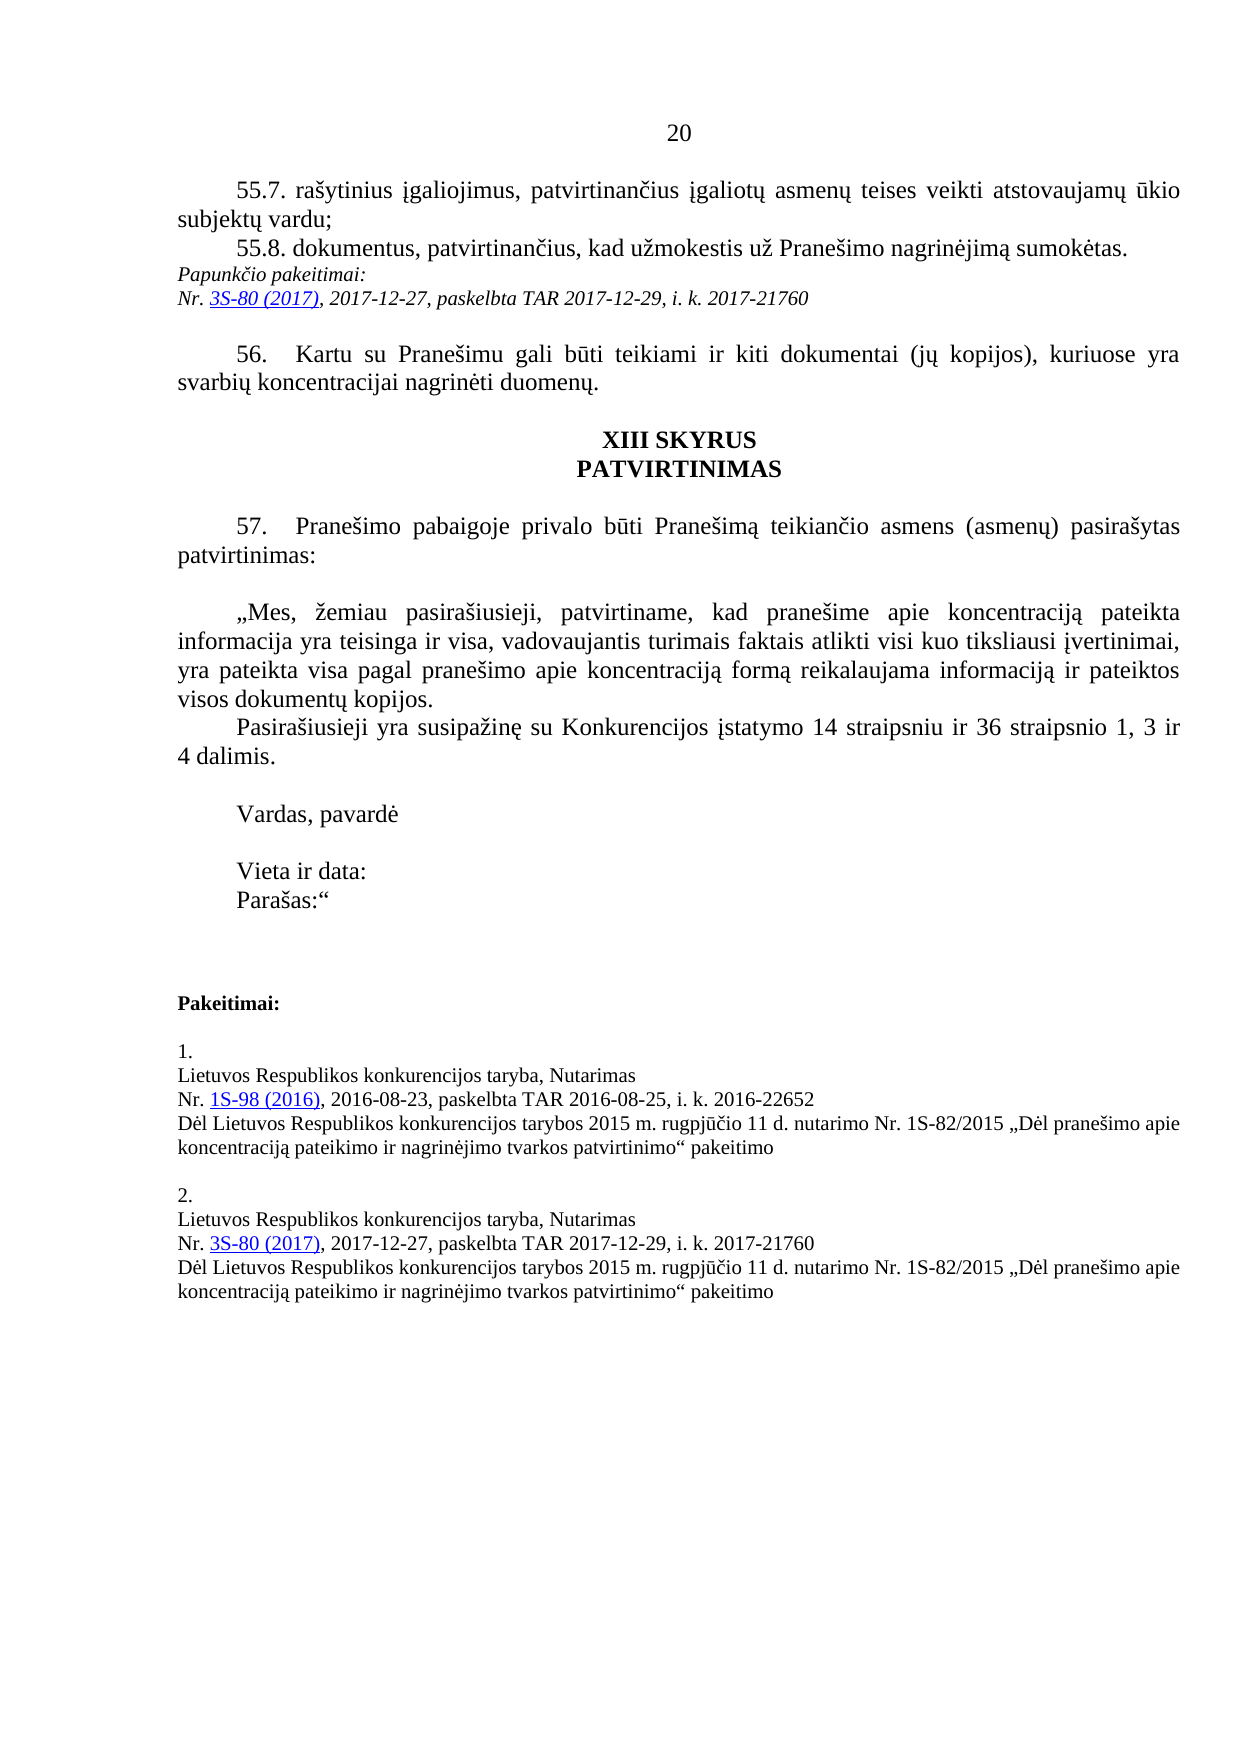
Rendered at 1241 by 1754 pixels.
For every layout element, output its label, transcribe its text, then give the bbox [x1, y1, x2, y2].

text Patvirtinimas [177, 454, 1181, 482]
text 55.8. dokumentus, patvirtinančius, kad užmokestis už Pranešimo nagrinėjimą sumokėtas. [177, 233, 1181, 262]
text Nr. 1S-98 (2016), 2016-08-23, paskelbta TAR 2016-08-25, i. k. 2016-22652 [177, 1087, 1181, 1111]
text Vieta ir data: [177, 856, 1181, 885]
text Dėl Lietuvos Respublikos konkurencijos tarybos 2015 m. rugpjūčio 11 d. nutarimo Nr. 1S-82/2015 „Dėl pranešimo apie koncentraciją pateikimo ir nagrinėjimo tvarkos patvirtinimo“ pakeitimo [177, 1111, 1181, 1159]
text 2. [177, 1183, 1181, 1207]
text 57. Pranešimo pabaigoje privalo būti Pranešimą teikiančio asmens (asmenų) pasirašytas patvirtinimas: [177, 511, 1181, 569]
text Parašas:“ [177, 885, 1181, 914]
text Nr. 3S-80 (2017), 2017-12-27, paskelbta TAR 2017-12-29, i. k. 2017-21760 [177, 286, 1181, 310]
text XIII skyrus [177, 425, 1181, 454]
text 55.7. rašytinius įgaliojimus, patvirtinančius įgaliotų asmenų teises veikti atstovaujamų ūkio subjektų vardu; [177, 176, 1181, 233]
text Nr. 3S-80 (2017), 2017-12-27, paskelbta TAR 2017-12-29, i. k. 2017-21760 [177, 1231, 1181, 1255]
text Pakeitimai: [177, 991, 1181, 1015]
text 1. [177, 1039, 1181, 1063]
text Papunkčio pakeitimai: [177, 262, 1181, 286]
text Lietuvos Respublikos konkurencijos taryba, Nutarimas [177, 1063, 1181, 1087]
text 56. Kartu su Pranešimu gali būti teikiami ir kiti dokumentai (jų kopijos), kuriuose yra svarbių koncentracijai nagrinėti duomenų. [177, 339, 1181, 396]
text Lietuvos Respublikos konkurencijos taryba, Nutarimas [177, 1207, 1181, 1231]
text Dėl Lietuvos Respublikos konkurencijos tarybos 2015 m. rugpjūčio 11 d. nutarimo Nr. 1S-82/2015 „Dėl pranešimo apie koncentraciją pateikimo ir nagrinėjimo tvarkos patvirtinimo“ pakeitimo [177, 1255, 1181, 1303]
text „Mes, žemiau pasirašiusieji, patvirtiname, kad pranešime apie koncentraciją pateikta informacija yra teisinga ir visa, vadovaujantis turimais faktais atlikti visi kuo tiksliausi įvertinimai, yra pateikta visa pagal pranešimo apie koncentraciją formą reikalaujama informaciją ir pateiktos visos dokumentų kopijos. [177, 597, 1181, 712]
text Pasirašiusieji yra susipažinę su Konkurencijos įstatymo 14 straipsniu ir 36 straipsnio 1, 3 ir 4 dalimis. [177, 712, 1181, 770]
text Vardas, pavardė [177, 799, 1181, 827]
